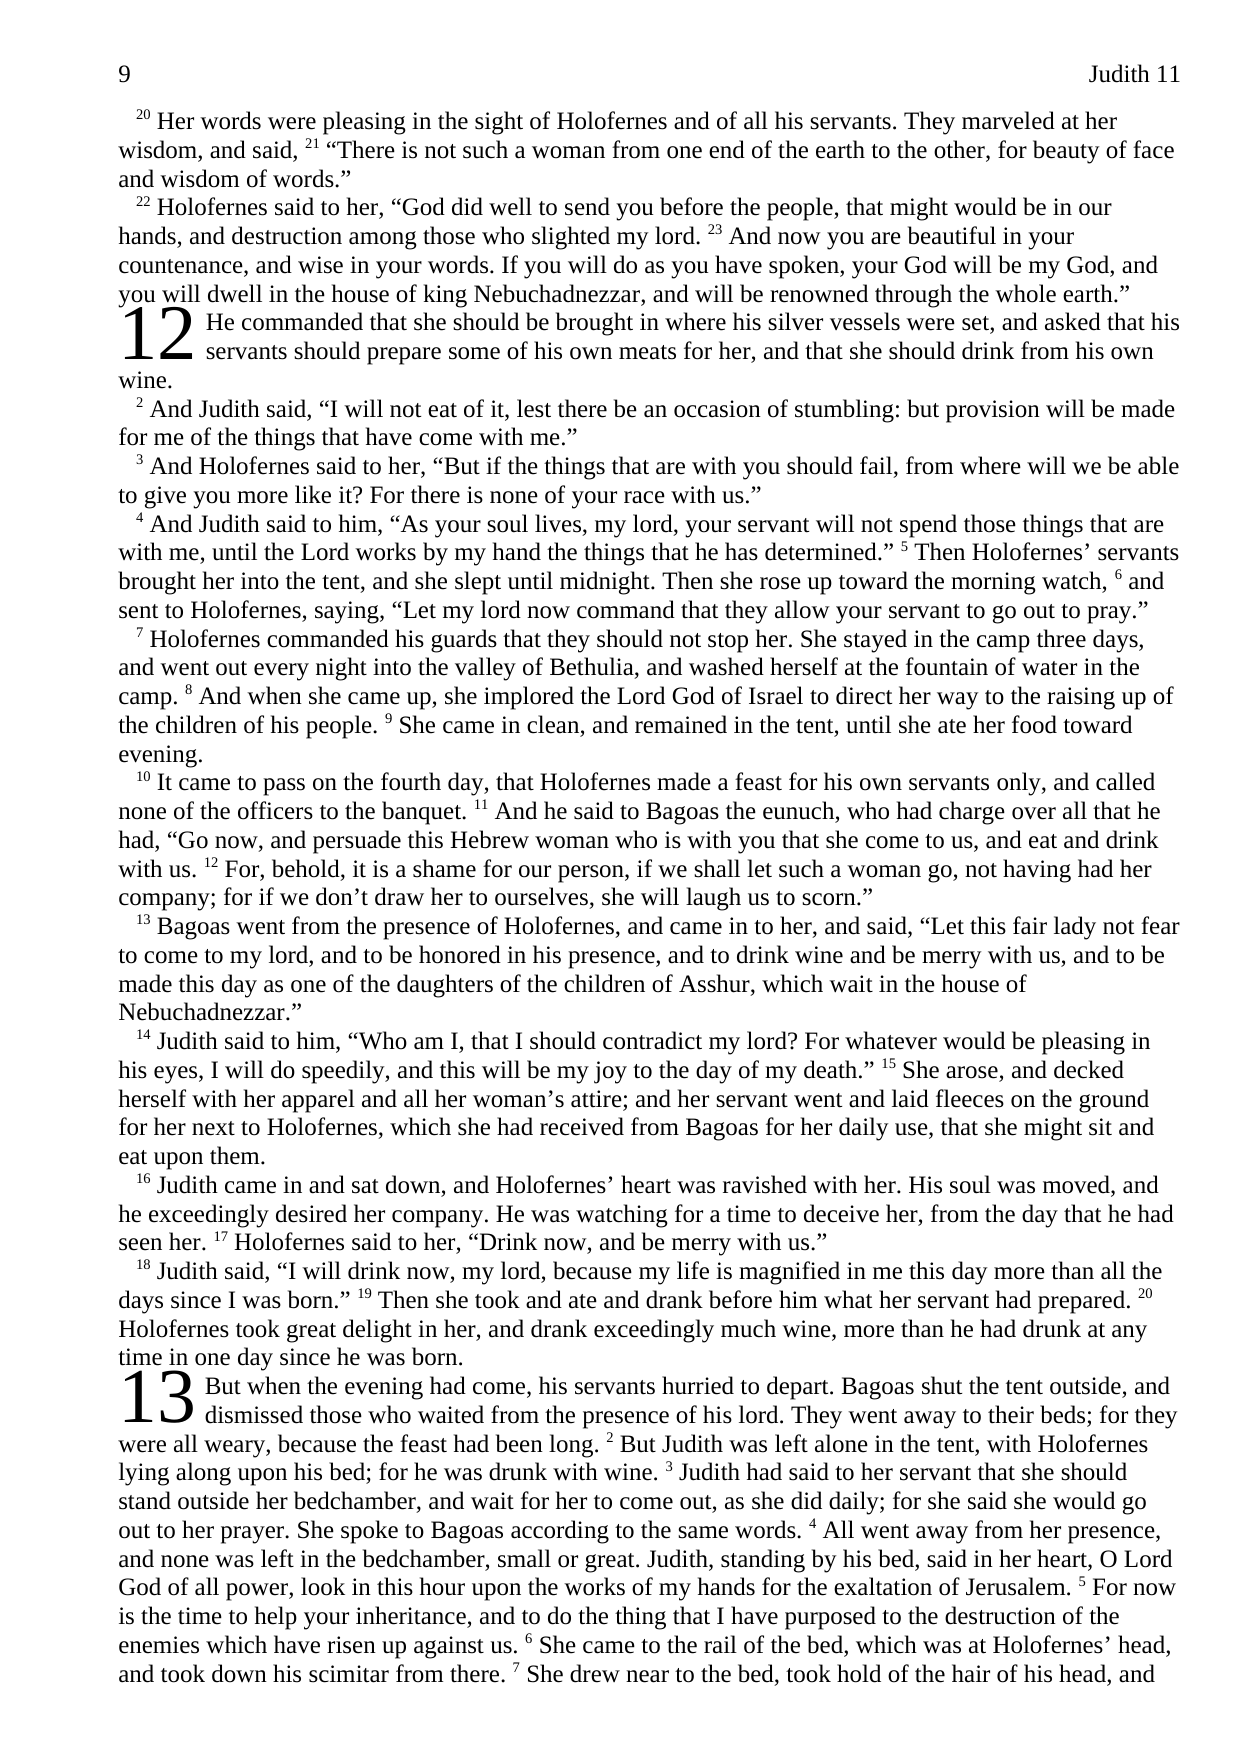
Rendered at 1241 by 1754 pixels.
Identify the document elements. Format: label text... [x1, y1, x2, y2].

text 12He commanded that she should be brought in where his silver vessels were set, and asked that his servants should prepare some of his own meats for her, and that she should drink from his own wine. [118, 307, 1181, 394]
text 18 Judith said, “I will drink now, my lord, because my life is magnified in me this day more than all the days since I was born.” 19 Then she took and ate and drank before him what her servant had prepared. 20 Holofernes took great delight in her, and drank exceedingly much wine, more than he had drunk at any time in one day since he was born. [118, 1256, 1181, 1371]
text 22 Holofernes said to her, “God did well to send you before the people, that might would be in our hands, and destruction among those who slighted my lord. 23 And now you are beautiful in your countenance, and wise in your words. If you will do as you have spoken, your God will be my God, and you will dwell in the house of king Nebuchadnezzar, and will be renowned through the whole earth.” [118, 192, 1181, 307]
text 2 And Judith said, “I will not eat of it, lest there be an occasion of stumbling: but provision will be made for me of the things that have come with me.” [118, 394, 1181, 451]
text 14 Judith said to him, “Who am I, that I should contradict my lord? For whatever would be pleasing in his eyes, I will do speedily, and this will be my joy to the day of my death.” 15 She arose, and decked herself with her apparel and all her woman’s attire; and her servant went and laid fleeces on the ground for her next to Holofernes, which she had received from Bagoas for her daily use, that she might sit and eat upon them. [118, 1026, 1181, 1170]
text 7 Holofernes commanded his guards that they should not stop her. She stayed in the camp three days, and went out every night into the valley of Bethulia, and washed herself at the fountain of water in the camp. 8 And when she came up, she implored the Lord God of Israel to direct her way to the raising up of the children of his people. 9 She came in clean, and remained in the tent, until she ate her food toward evening. [118, 624, 1181, 767]
text 13But when the evening had come, his servants hurried to depart. Bagoas shut the tent outside, and dismissed those who waited from the presence of his lord. They went away to their beds; for they were all weary, because the feast had been long. 2 But Judith was left alone in the tent, with Holofernes lying along upon his bed; for he was drunk with wine. 3 Judith had said to her servant that she should stand outside her bedchamber, and wait for her to come out, as she did daily; for she said she would go out to her prayer. She spoke to Bagoas according to the same words. 4 All went away from her presence, and none was left in the bedchamber, small or great. Judith, standing by his bed, said in her heart, O Lord God of all power, look in this hour upon the works of my hands for the exaltation of Jerusalem. 5 For now is the time to help your inheritance, and to do the thing that I have purposed to the destruction of the enemies which have risen up against us. 6 She came to the rail of the bed, which was at Holofernes’ head, and took down his scimitar from there. 7 She drew near to the bed, took hold of the hair of his head, and [118, 1371, 1181, 1687]
text 10 It came to pass on the fourth day, that Holofernes made a feast for his own servants only, and called none of the officers to the banquet. 11 And he said to Bagoas the eunuch, who had charge over all that he had, “Go now, and persuade this Hebrew woman who is with you that she come to us, and eat and drink with us. 12 For, behold, it is a shame for our person, if we shall let such a woman go, not having had her company; for if we don’t draw her to ourselves, she will laugh us to scorn.” [118, 767, 1181, 911]
text 13 Bagoas went from the presence of Holofernes, and came in to her, and said, “Let this fair lady not fear to come to my lord, and to be honored in his presence, and to drink wine and be merry with us, and to be made this day as one of the daughters of the children of Asshur, which wait in the house of Nebuchadnezzar.” [118, 911, 1181, 1026]
text 3 And Holofernes said to her, “But if the things that are with you should fail, from where will we be able to give you more like it? For there is none of your race with us.” [118, 451, 1181, 509]
text 16 Judith came in and sat down, and Holofernes’ heart was ravished with her. His soul was moved, and he exceedingly desired her company. He was watching for a time to deceive her, from the day that he had seen her. 17 Holofernes said to her, “Drink now, and be merry with us.” [118, 1170, 1181, 1256]
text 4 And Judith said to him, “As your soul lives, my lord, your servant will not spend those things that are with me, until the Lord works by my hand the things that he has determined.” 5 Then Holofernes’ servants brought her into the tent, and she slept until midnight. Then she rose up toward the morning watch, 6 and sent to Holofernes, saying, “Let my lord now command that they allow your servant to go out to pray.” [118, 509, 1181, 624]
text 20 Her words were pleasing in the sight of Holofernes and of all his servants. They marveled at her wisdom, and said, 21 “There is not such a woman from one end of the earth to the other, for beauty of face and wisdom of words.” [118, 106, 1181, 192]
